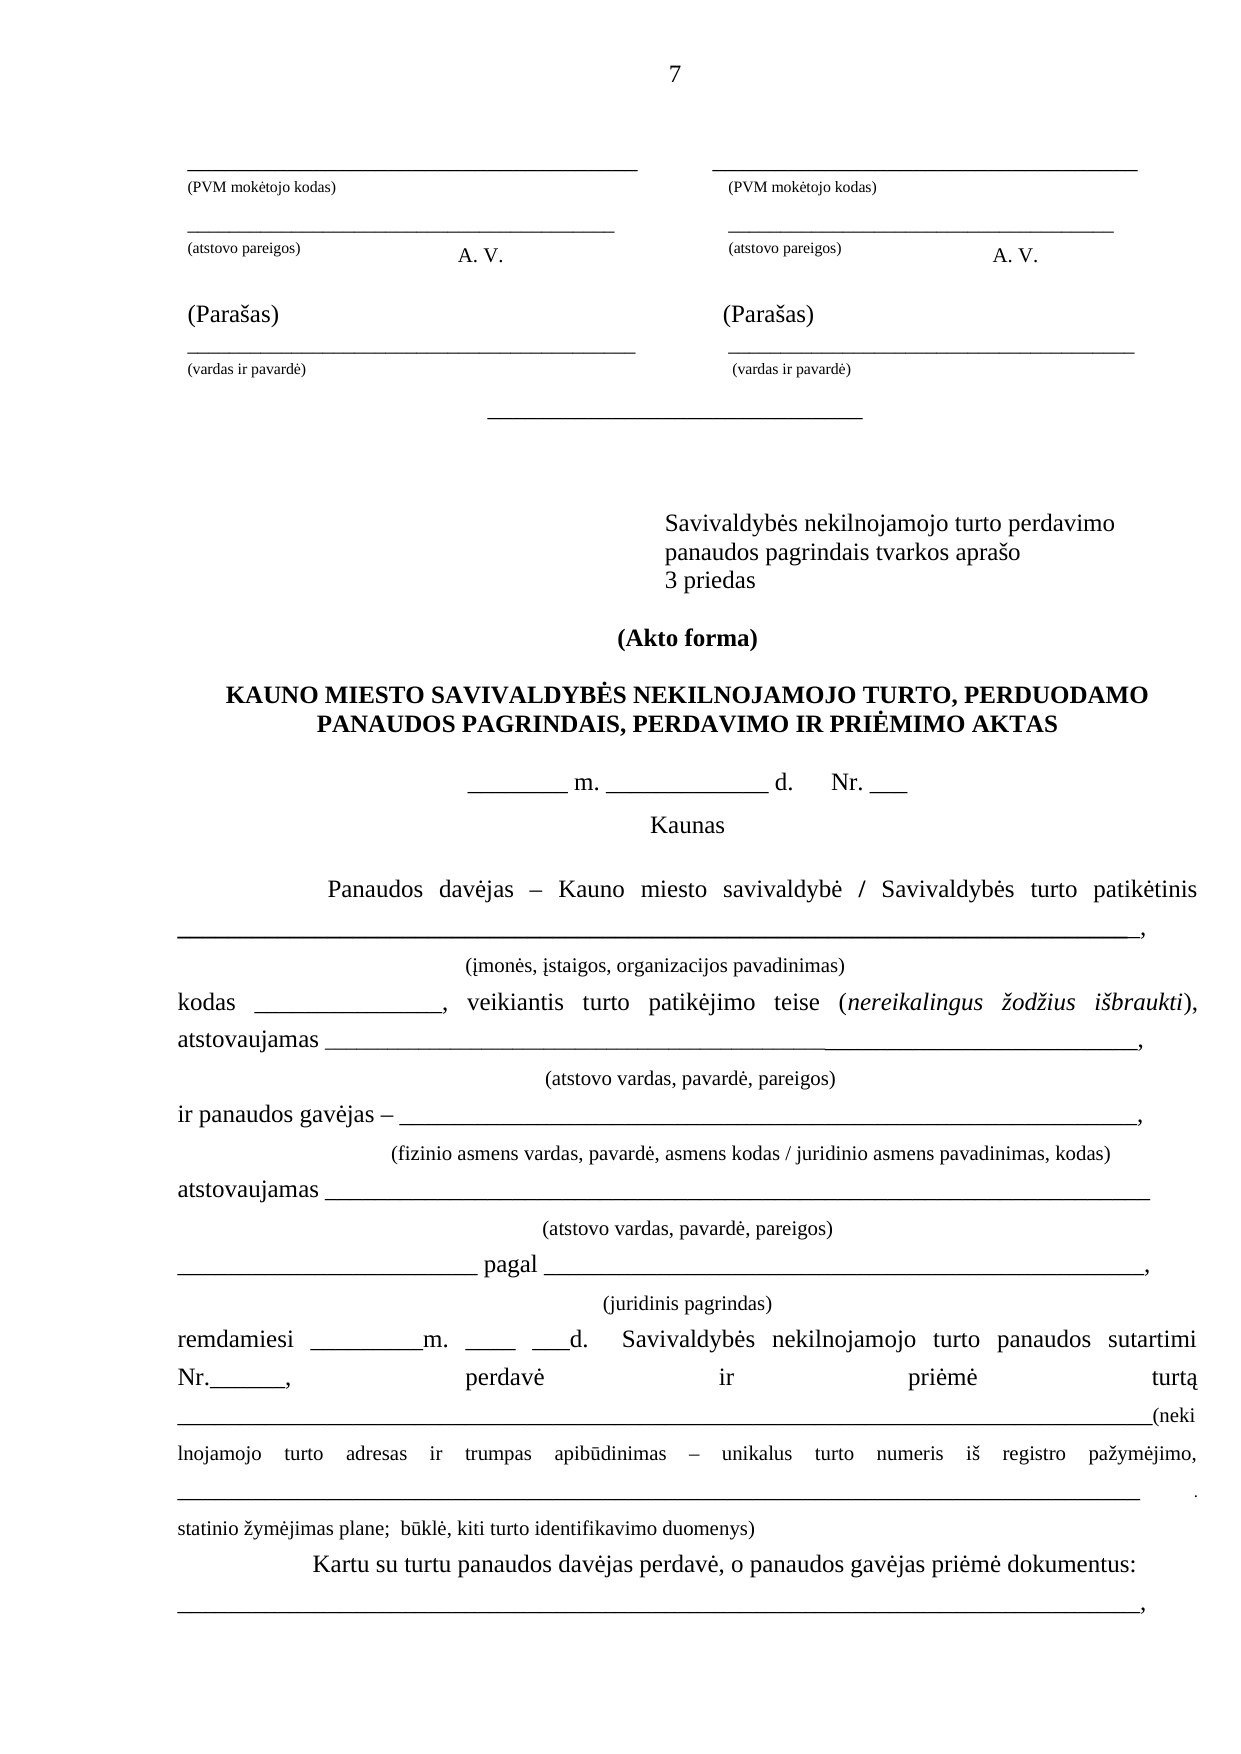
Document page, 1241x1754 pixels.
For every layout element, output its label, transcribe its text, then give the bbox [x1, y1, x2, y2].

text (fizinio asmens vardas, pavardė, asmens kodas / juridinio asmens pavadinimas, kodas) [177, 1130, 1198, 1167]
text ____________________________________ __________________________________ [187, 145, 1162, 174]
text _____________________________________________________________________________, [177, 1580, 1198, 1617]
text (atstovo vardas, pavardė, pareigos) [177, 1055, 1198, 1092]
text (atstovo pareigos) A. V. (atstovo pareigos) A. V. [187, 239, 1162, 267]
text ________________________ pagal ________________________________________________, [177, 1242, 1198, 1280]
text KAUNO MIESTO SAVIVALDYBĖS NEKILNOJAMOJO TURTO, PERDUODAMO PANAUDOS PAGRINDAIS, PERDAVIMO IR PRIĖMIMO AKTAS [177, 681, 1198, 738]
text (atstovo vardas, pavardė, pareigos) [177, 1205, 1198, 1242]
text (PVM mokėtojo kodas) (PVM mokėtojo kodas) [187, 178, 1162, 207]
text (vardas ir pavardė) (vardas ir pavardė) [187, 360, 1162, 389]
text _________________________________________ _____________________________________ [187, 211, 1162, 235]
text kodas _______________, veikiantis turto patikėjimo teise (nereikalingus žodžius išbraukti), atstovaujamas _________________________________________________________________________, [177, 980, 1198, 1055]
text ________ m. _____________ d. Nr. ___ [177, 767, 1198, 796]
text 3 priedas [664, 566, 1198, 594]
text (įmonės, įstaigos, organizacijos pavadinimas) [177, 942, 1198, 980]
text (Parašas) (Parašas) [187, 299, 1162, 328]
text remdamiesi _________m. ____ ___d. Savivaldybės nekilnojamojo turto panaudos sutartimi Nr.______, perdavė ir priėmė turtą ______________________________________________________________________________(nekilnojamojo turto adresas ir trumpas apibūdinimas – unikalus turto numeris iš registro pažymėjimo, _____________________________________________________________________________ . statinio žymėjimas plane; būklė, kiti turto identifikavimo duomenys) [177, 1317, 1198, 1542]
text ir panaudos gavėjas – ___________________________________________________________, [177, 1092, 1198, 1130]
text (Akto forma) [177, 623, 1198, 652]
text atstovaujamas __________________________________________________________________ [177, 1167, 1198, 1205]
text Kaunas [177, 810, 1198, 839]
text Kartu su turtu panaudos davėjas perdavė, o panaudos gavėjas priėmė dokumentus: [177, 1542, 1198, 1580]
text Panaudos davėjas – Kauno miesto savivaldybė / Savivaldybės turto patikėtinis _____________________________________________________________________________, [177, 867, 1198, 942]
text panaudos pagrindais tvarkos aprašo [664, 537, 1198, 566]
text ___________________________________________ _______________________________________ [187, 332, 1162, 356]
text Savivaldybės nekilnojamojo turto perdavimo [664, 508, 1198, 537]
text (juridinis pagrindas) [177, 1280, 1198, 1317]
text ______________________________ [187, 393, 1162, 422]
